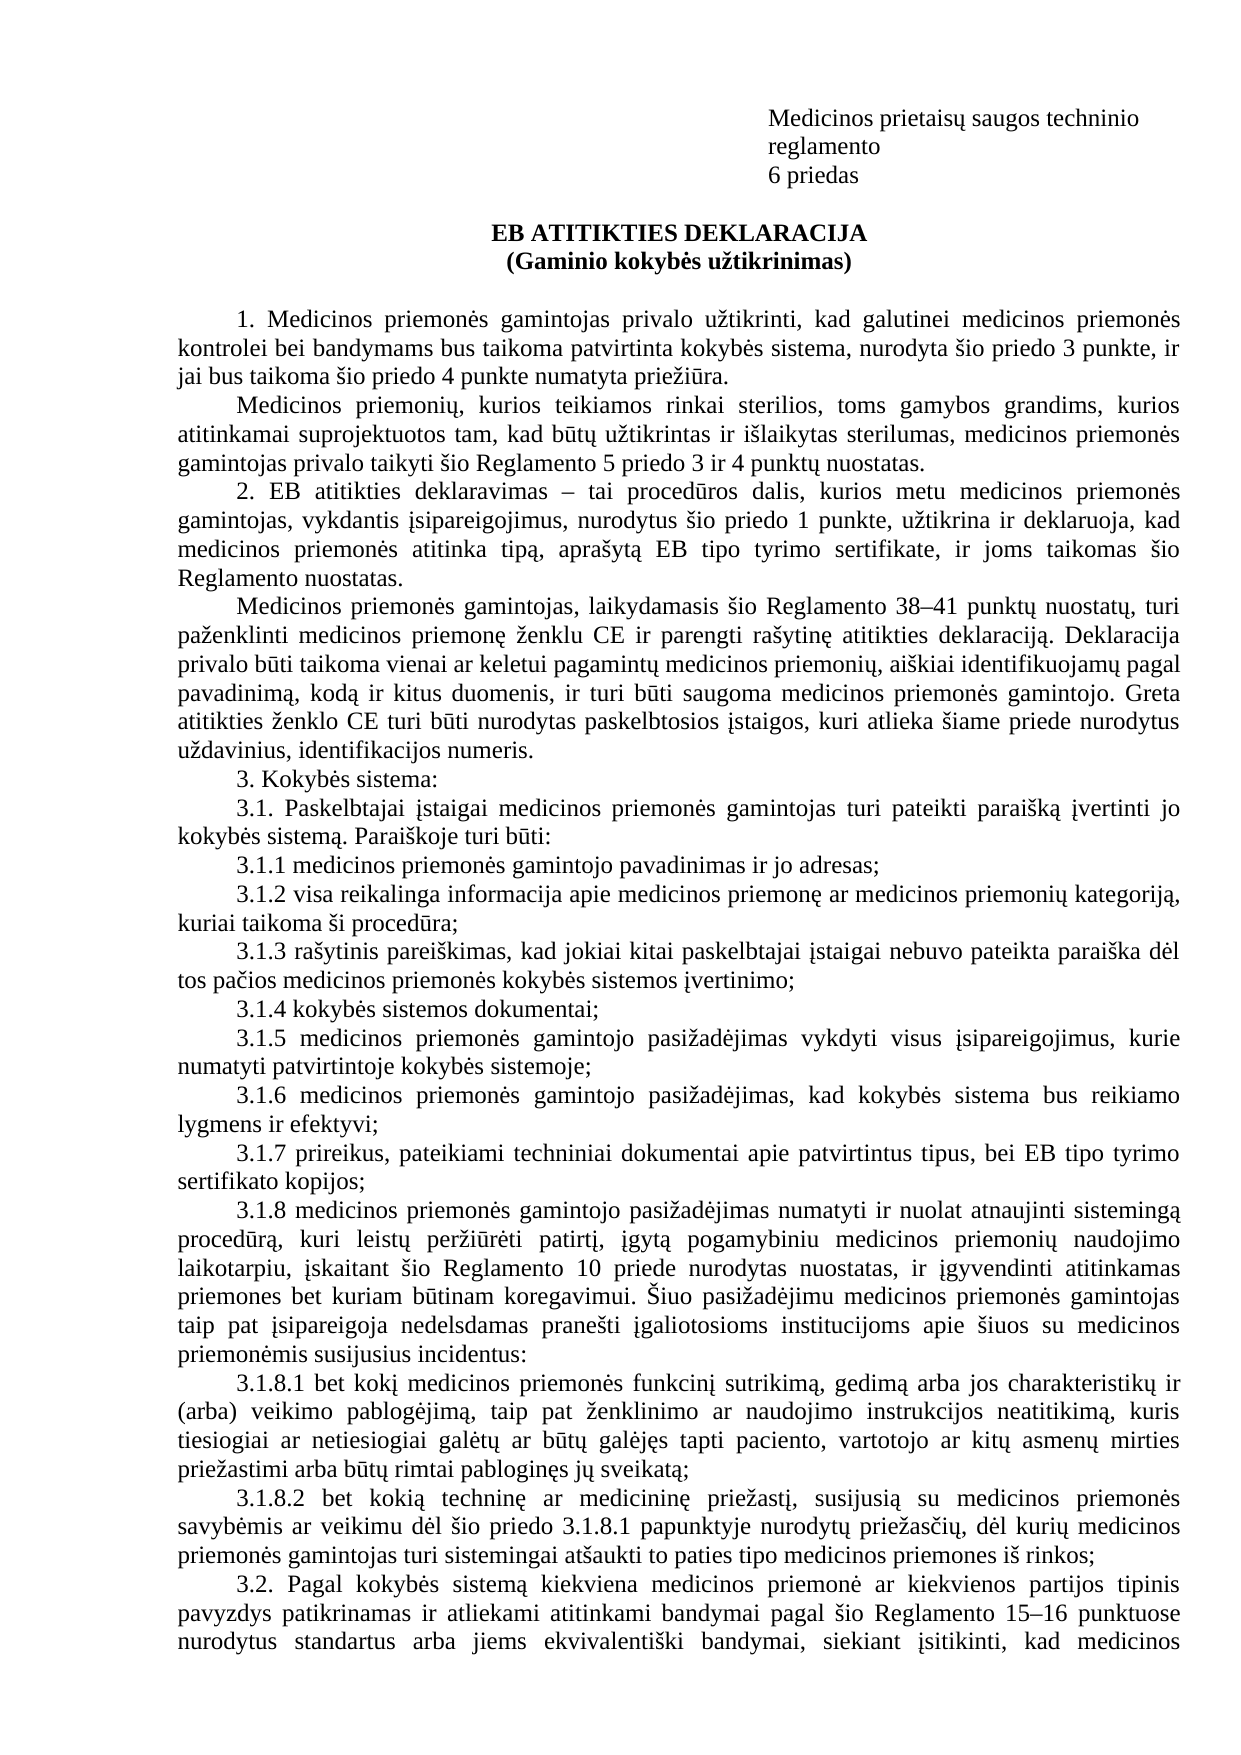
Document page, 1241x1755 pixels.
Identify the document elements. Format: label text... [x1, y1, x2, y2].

text 3.1.2 visa reikalinga informacija apie medicinos priemonę ar medicinos priemonių kategoriją, kuriai taikoma ši procedūra; [177, 879, 1181, 936]
text 6 priedas [768, 160, 1181, 189]
text 3.1.7 prireikus, pateikiami techniniai dokumentai apie patvirtintus tipus, bei EB tipo tyrimo sertifikato kopijos; [177, 1138, 1181, 1195]
text 3.1. Paskelbtajai įstaigai medicinos priemonės gamintojas turi pateikti paraišką įvertinti jo kokybės sistemą. Paraiškoje turi būti: [177, 793, 1181, 850]
text 3.1.5 medicinos priemonės gamintojo pasižadėjimas vykdyti visus įsipareigojimus, kurie numatyti patvirtintoje kokybės sistemoje; [177, 1023, 1181, 1080]
text Medicinos priemonių, kurios teikiamos rinkai sterilios, toms gamybos grandims, kurios atitinkamai suprojektuotos tam, kad būtų užtikrintas ir išlaikytas sterilumas, medicinos priemonės gamintojas privalo taikyti šio Reglamento 5 priedo 3 ir 4 punktų nuostatas. [177, 390, 1181, 476]
text EB ATITIKTIES DEKLARACIJA [177, 218, 1181, 246]
text 3.1.8.2 bet kokią techninę ar medicininę priežastį, susijusią su medicinos priemonės savybėmis ar veikimu dėl šio priedo 3.1.8.1 papunktyje nurodytų priežasčių, dėl kurių medicinos priemonės gamintojas turi sistemingai atšaukti to paties tipo medicinos priemones iš rinkos; [177, 1483, 1181, 1569]
text 3. Kokybės sistema: [177, 764, 1181, 793]
text 3.1.1 medicinos priemonės gamintojo pavadinimas ir jo adresas; [177, 850, 1181, 879]
text 1. Medicinos priemonės gamintojas privalo užtikrinti, kad galutinei medicinos priemonės kontrolei bei bandymams bus taikoma patvirtinta kokybės sistema, nurodyta šio priedo 3 punkte, ir jai bus taikoma šio priedo 4 punkte numatyta priežiūra. [177, 304, 1181, 390]
text 3.1.8 medicinos priemonės gamintojo pasižadėjimas numatyti ir nuolat atnaujinti sistemingą procedūrą, kuri leistų peržiūrėti patirtį, įgytą pogamybiniu medicinos priemonių naudojimo laikotarpiu, įskaitant šio Reglamento 10 priede nurodytas nuostatas, ir įgyvendinti atitinkamas priemones bet kuriam būtinam koregavimui. Šiuo pasižadėjimu medicinos priemonės gamintojas taip pat įsipareigoja nedelsdamas pranešti įgaliotosioms institucijoms apie šiuos su medicinos priemonėmis susijusius incidentus: [177, 1195, 1181, 1368]
text 3.1.3 rašytinis pareiškimas, kad jokiai kitai paskelbtajai įstaigai nebuvo pateikta paraiška dėl tos pačios medicinos priemonės kokybės sistemos įvertinimo; [177, 936, 1181, 994]
text reglamento [768, 131, 1181, 160]
text (Gaminio kokybės užtikrinimas) [177, 246, 1181, 275]
text 2. EB atitikties deklaravimas – tai procedūros dalis, kurios metu medicinos priemonės gamintojas, vykdantis įsipareigojimus, nurodytus šio priedo 1 punkte, užtikrina ir deklaruoja, kad medicinos priemonės atitinka tipą, aprašytą EB tipo tyrimo sertifikate, ir joms taikomas šio Reglamento nuostatas. [177, 476, 1181, 591]
text 3.1.4 kokybės sistemos dokumentai; [177, 994, 1181, 1023]
text Medicinos prietaisų saugos techninio [768, 103, 1181, 131]
text 3.1.8.1 bet kokį medicinos priemonės funkcinį sutrikimą, gedimą arba jos charakteristikų ir (arba) veikimo pablogėjimą, taip pat ženklinimo ar naudojimo instrukcijos neatitikimą, kuris tiesiogiai ar netiesiogiai galėtų ar būtų galėjęs tapti paciento, vartotojo ar kitų asmenų mirties priežastimi arba būtų rimtai pabloginęs jų sveikatą; [177, 1368, 1181, 1483]
text Medicinos priemonės gamintojas, laikydamasis šio Reglamento 38–41 punktų nuostatų, turi paženklinti medicinos priemonę ženklu CE ir parengti rašytinę atitikties deklaraciją. Deklaracija privalo būti taikoma vienai ar keletui pagamintų medicinos priemonių, aiškiai identifikuojamų pagal pavadinimą, kodą ir kitus duomenis, ir turi būti saugoma medicinos priemonės gamintojo. Greta atitikties ženklo CE turi būti nurodytas paskelbtosios įstaigos, kuri atlieka šiame priede nurodytus uždavinius, identifikacijos numeris. [177, 591, 1181, 764]
text 3.1.6 medicinos priemonės gamintojo pasižadėjimas, kad kokybės sistema bus reikiamo lygmens ir efektyvi; [177, 1080, 1181, 1138]
text 3.2. Pagal kokybės sistemą kiekviena medicinos priemonė ar kiekvienos partijos tipinis pavyzdys patikrinamas ir atliekami atitinkami bandymai pagal šio Reglamento 15–16 punktuose nurodytus standartus arba jiems ekvivalentiški bandymai, siekiant įsitikinti, kad medicinos [177, 1569, 1181, 1655]
